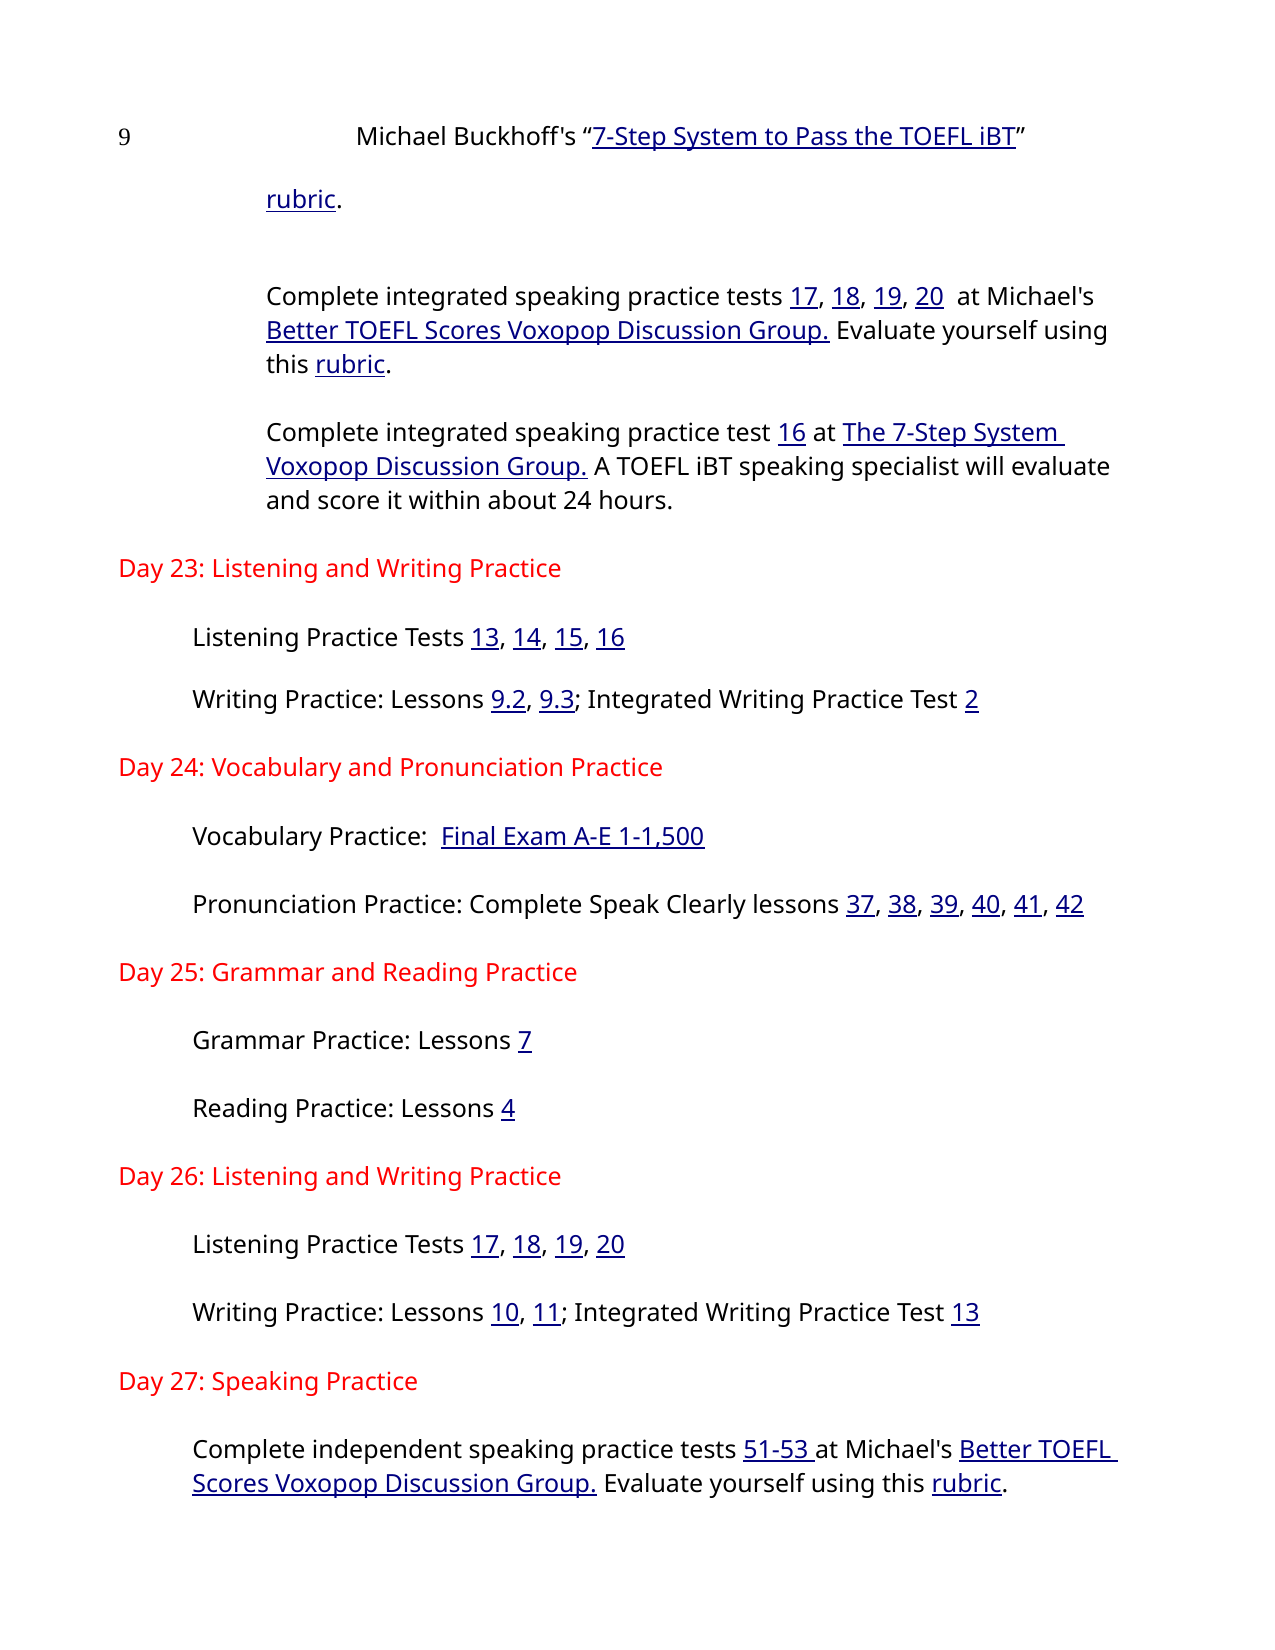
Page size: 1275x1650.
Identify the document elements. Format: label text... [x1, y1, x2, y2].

text Complete integrated speaking practice test 16 at The 7-Step System Voxopop Discussion Group. A TOEFL iBT speaking specialist will evaluate and score it within about 24 hours. [266, 415, 1157, 517]
text Day 26: Listening and Writing Practice [118, 1159, 1157, 1193]
text rubric. [266, 182, 1157, 216]
text Day 24: Vocabulary and Pronunciation Practice [118, 750, 1157, 784]
text Pronunciation Practice: Complete Speak Clearly lessons 37, 38, 39, 40, 41, 42 [192, 886, 1157, 920]
text Complete independent speaking practice tests 51-53 at Michael's Better TOEFL Scores Voxopop Discussion Group. Evaluate yourself using this rubric. [192, 1431, 1157, 1499]
text Complete integrated speaking practice tests 17, 18, 19, 20 at Michael's Better TOEFL Scores Voxopop Discussion Group. Evaluate yourself using this rubric. [266, 278, 1157, 381]
text Day 27: Speaking Practice [118, 1363, 1157, 1397]
text Grammar Practice: Lessons 7 [192, 1023, 1157, 1057]
text Day 25: Grammar and Reading Practice [118, 954, 1157, 988]
text Vocabulary Practice: Final Exam A-E 1-1,500 [192, 818, 1157, 852]
text Reading Practice: Lessons 4 [192, 1091, 1157, 1125]
text Writing Practice: Lessons 10, 11; Integrated Writing Practice Test 13 [192, 1295, 1157, 1329]
text Writing Practice: Lessons 9.2, 9.3; Integrated Writing Practice Test 2 [192, 682, 1157, 716]
text Listening Practice Tests 17, 18, 19, 20 [192, 1227, 1157, 1261]
text Listening Practice Tests 13, 14, 15, 16 [192, 619, 1157, 653]
text Day 23: Listening and Writing Practice [118, 551, 1157, 585]
